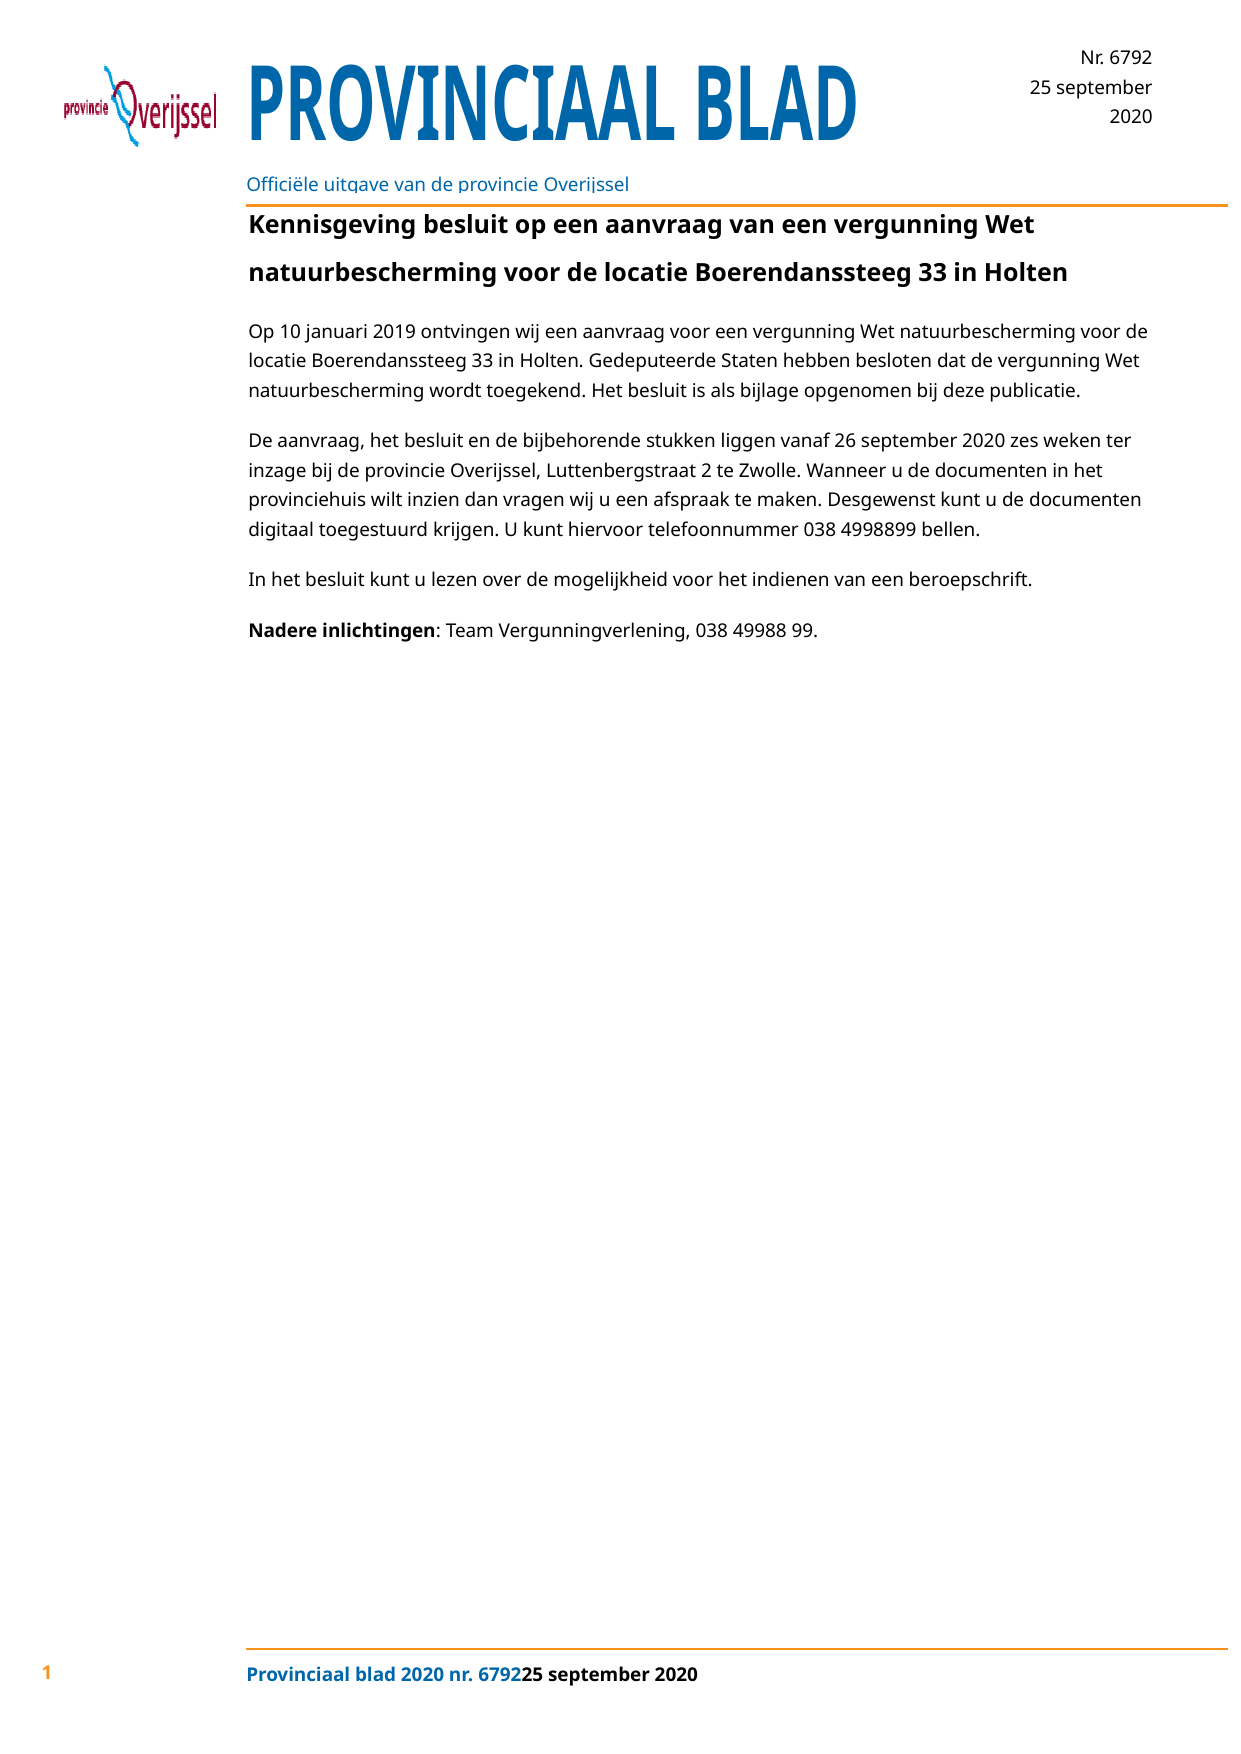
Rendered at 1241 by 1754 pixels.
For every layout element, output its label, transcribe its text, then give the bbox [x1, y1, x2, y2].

text In het besluit kunt u lezen over de mogelijkheid voor het indienen van een beroepschrift. [248, 567, 1152, 592]
text Kennisgeving besluit op een aanvraag van een vergunning Wet natuurbescherming voor de locatie Boerendanssteeg 33 in Holten [248, 207, 1152, 288]
text Nadere inlichtingen: Team Vergunningverlening, 038 49988 99. [248, 617, 1152, 643]
picture [41, 47, 231, 172]
text Op 10 januari 2019 ontvingen wij een aanvraag voor een vergunning Wet natuurbescherming voor de locatie Boerendanssteeg 33 in Holten. Gedeputeerde Staten hebben besloten dat de vergunning Wet natuurbescherming wordt toegekend. Het besluit is als bijlage opgenomen bij deze publicatie. [248, 318, 1152, 403]
text De aanvraag, het besluit en de bijbehorende stukken liggen vanaf 26 september 2020 zes weken ter inzage bij de provincie Overijssel, Luttenbergstraat 2 te Zwolle. Wanneer u de documenten in het provinciehuis wilt inzien dan vragen wij u een afspraak te maken. Desgewenst kunt u de documenten digitaal toegestuurd krijgen. U kunt hiervoor telefoonnummer 038 4998899 bellen. [248, 427, 1152, 542]
